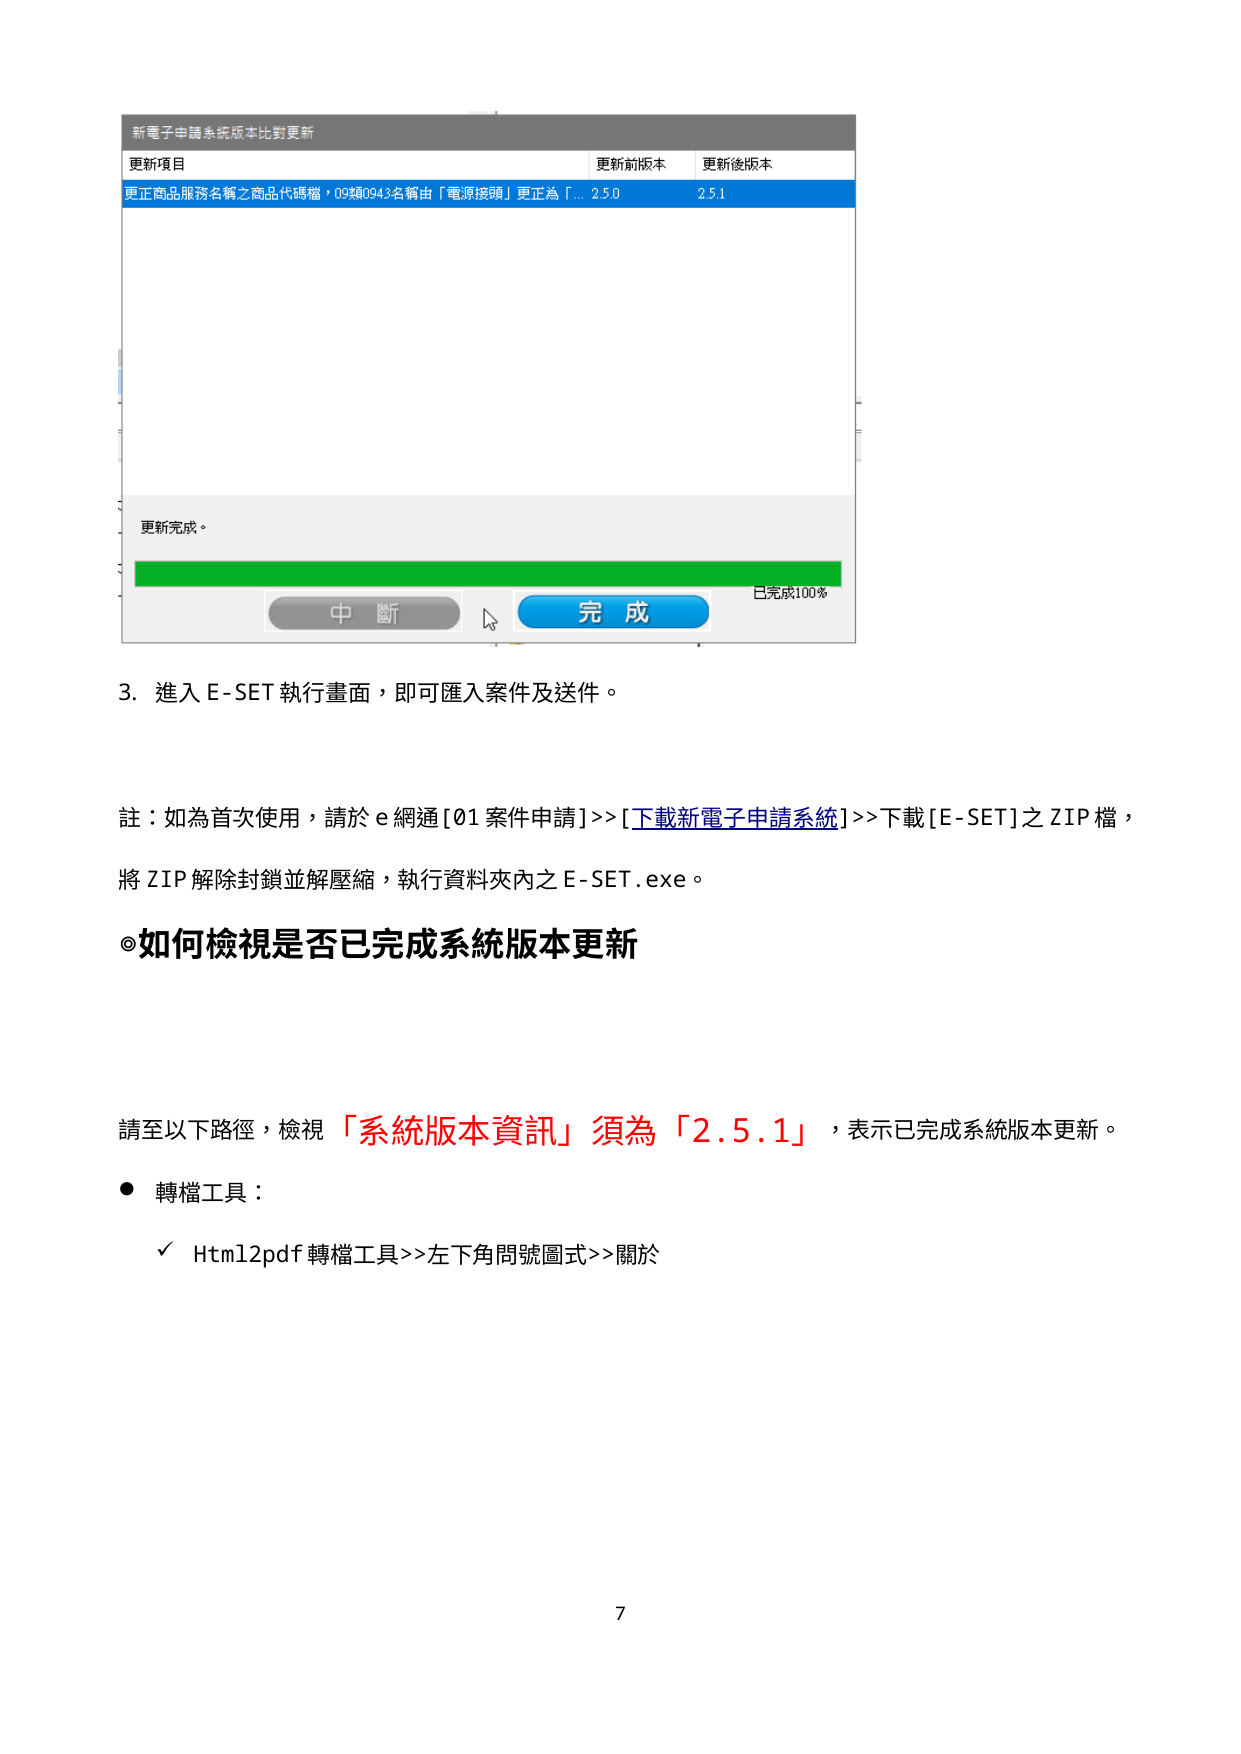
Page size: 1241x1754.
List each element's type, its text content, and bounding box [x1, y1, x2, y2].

list 進入E-SET執行畫面，即可匯入案件及送件。 [118, 650, 1122, 712]
list 轉檔工具： [118, 1150, 1122, 1212]
text 註：如為首次使用，請於e網通[01案件申請]>>[下載新電子申請系統]>>下載[E-SET]之ZIP檔，將ZIP解除封鎖並解壓縮，執行資料夾內之E-SET.exe。 [118, 775, 1122, 900]
list Html2pdf轉檔工具>>左下角問號圖式>>關於 [156, 1212, 1122, 1275]
subtitle ◎如何檢視是否已完成系統版本更新 [118, 900, 1122, 962]
text 請至以下路徑，檢視「系統版本資訊」須為「2.5.1」，表示已完成系統版本更新。 [118, 1087, 1122, 1150]
